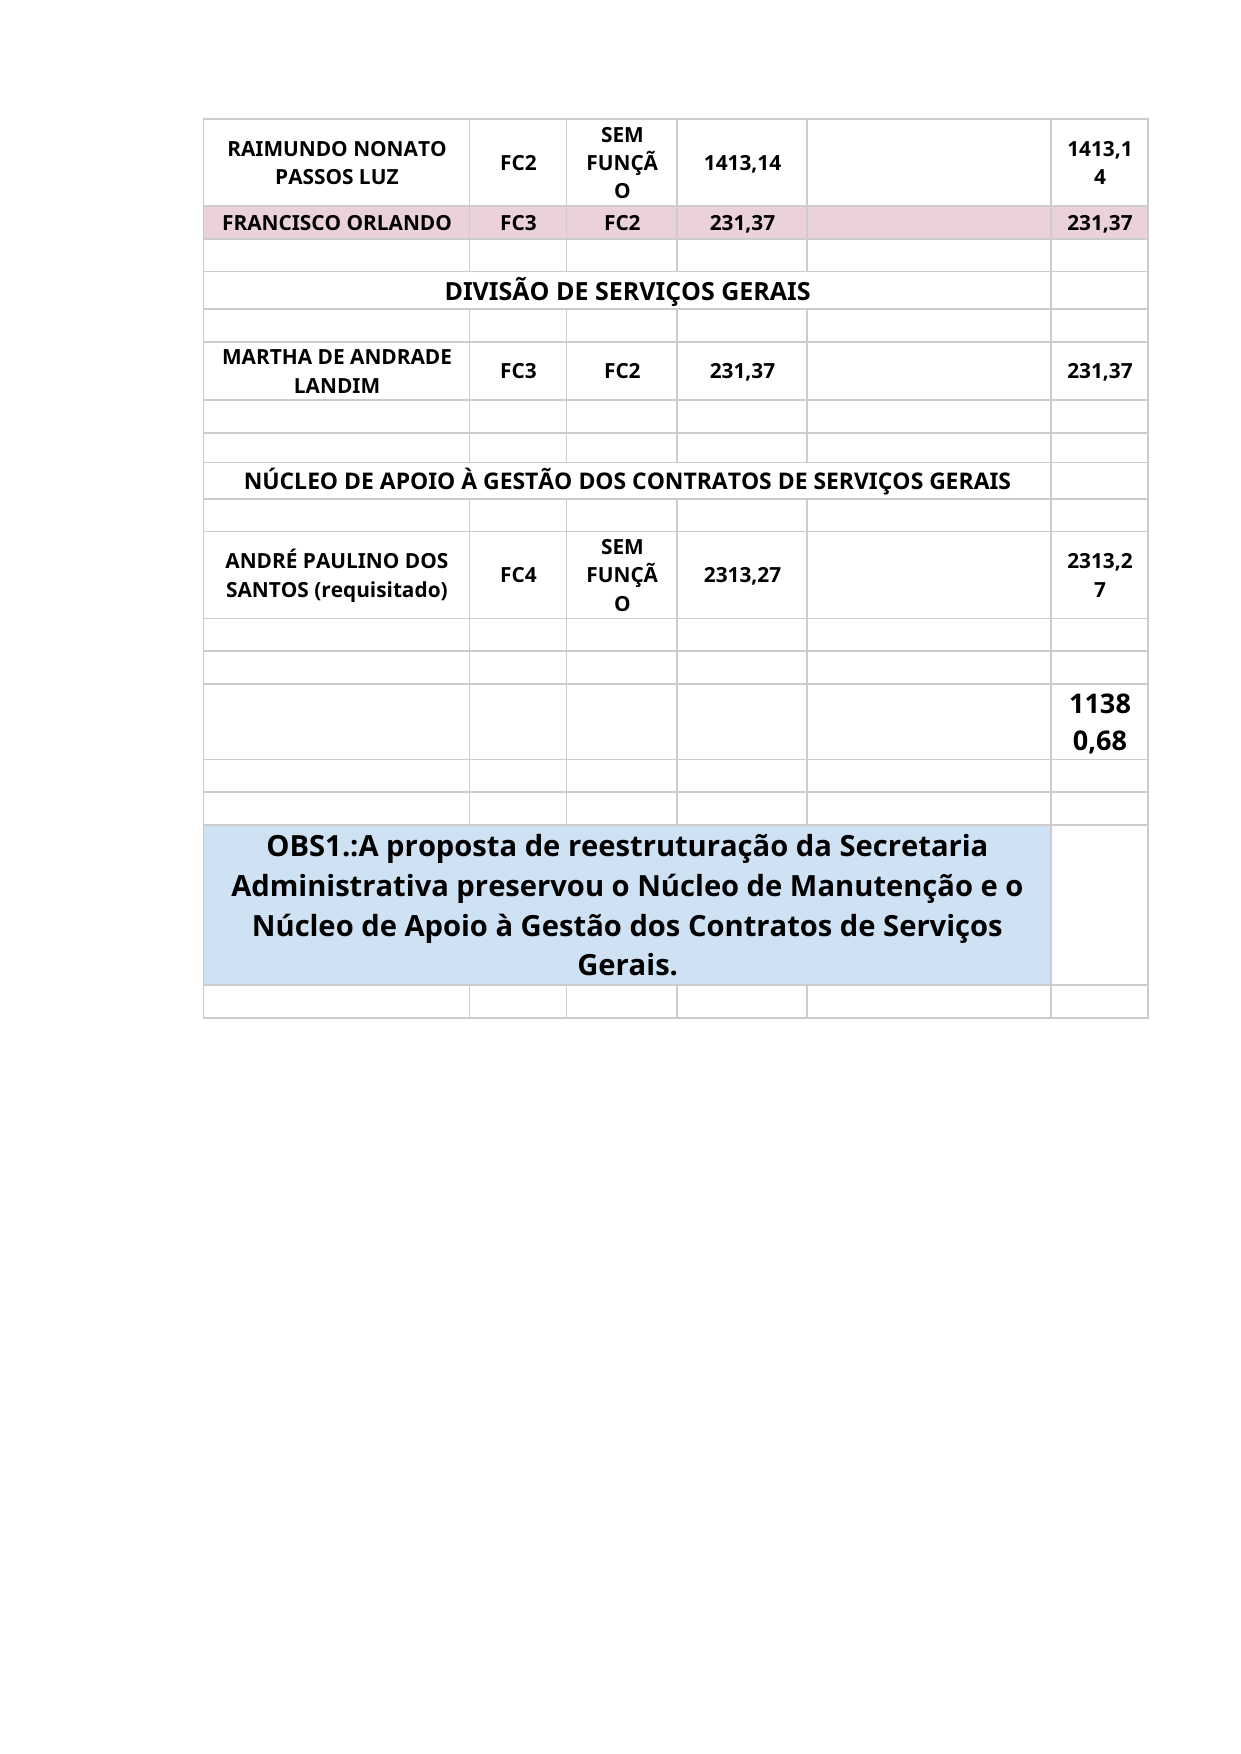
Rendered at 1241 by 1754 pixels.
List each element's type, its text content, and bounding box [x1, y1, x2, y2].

table_cell DIVISÃO DE SERVIÇOS GERAIS [204, 272, 1050, 308]
table_cell [470, 760, 566, 791]
table_cell [567, 793, 676, 824]
table_cell [678, 760, 806, 791]
table_cell [1052, 272, 1147, 308]
table_cell [808, 685, 1050, 758]
table_cell [470, 685, 566, 758]
table_cell [470, 310, 566, 341]
table_cell [204, 760, 469, 791]
table_cell [1052, 619, 1147, 650]
table_cell [678, 793, 806, 824]
table_cell 2313,27 [1052, 532, 1147, 617]
table_cell [678, 652, 806, 683]
table_cell [567, 310, 676, 341]
table_cell 1413,14 [678, 120, 806, 205]
table_cell 231,37 [1052, 343, 1147, 399]
table_cell [204, 500, 469, 531]
table_cell 231,37 [1052, 207, 1147, 238]
table_cell [567, 240, 676, 271]
table_cell [204, 685, 469, 758]
table_cell RAIMUNDO NONATO PASSOS LUZ [204, 120, 469, 205]
table_cell [567, 500, 676, 531]
table_cell 231,37 [678, 207, 806, 238]
table_cell 11380,68 [1052, 685, 1147, 758]
table_cell FC4 [470, 532, 566, 617]
table_cell [470, 434, 566, 462]
table_cell 1413,14 [1052, 120, 1147, 205]
table_cell [1052, 793, 1147, 824]
table_cell [1052, 500, 1147, 531]
table_cell [808, 760, 1050, 791]
table_cell [1052, 986, 1147, 1017]
table_cell [808, 207, 1050, 238]
table_cell [1052, 652, 1147, 683]
table_cell [204, 986, 469, 1017]
table_cell [204, 401, 469, 432]
table_cell MARTHA DE ANDRADE LANDIM [204, 343, 469, 399]
table_cell [470, 401, 566, 432]
table_cell [1052, 240, 1147, 271]
table_cell [204, 434, 469, 462]
table_cell [567, 619, 676, 650]
table_cell [678, 619, 806, 650]
table_cell [470, 793, 566, 824]
table_cell [808, 343, 1050, 399]
table_cell [470, 652, 566, 683]
table_cell [1052, 826, 1147, 984]
table_cell [808, 120, 1050, 205]
table_cell [567, 434, 676, 462]
table_cell [567, 401, 676, 432]
table_cell [567, 986, 676, 1017]
table_cell [808, 434, 1050, 462]
table_cell [1052, 463, 1147, 498]
table_cell [1052, 310, 1147, 341]
table_cell [470, 500, 566, 531]
table_cell 231,37 [678, 343, 806, 399]
table_cell [1052, 401, 1147, 432]
table_cell [678, 310, 806, 341]
table_cell FC3 [470, 207, 566, 238]
table_cell [567, 760, 676, 791]
table_cell SEM FUNÇÃO [567, 532, 676, 617]
table_cell [567, 685, 676, 758]
table_cell [1052, 760, 1147, 791]
table_cell [678, 685, 806, 758]
table_cell [470, 986, 566, 1017]
table_cell [678, 986, 806, 1017]
table_cell [808, 619, 1050, 650]
table_cell [204, 652, 469, 683]
table_cell [678, 401, 806, 432]
table_cell OBS1.:A proposta de reestruturação da Secretaria Administrativa preservou o Núcleo de Manutenção e o Núcleo de Apoio à Gestão dos Contratos de Serviços Gerais. [204, 826, 1050, 984]
table_cell FC3 [470, 343, 566, 399]
table_cell [808, 652, 1050, 683]
table_cell [1052, 434, 1147, 462]
table_cell [470, 619, 566, 650]
table_cell [808, 500, 1050, 531]
table_cell FC2 [470, 120, 566, 205]
table_cell [808, 793, 1050, 824]
table_cell ANDRÉ PAULINO DOS SANTOS (requisitado) [204, 532, 469, 617]
table_cell NÚCLEO DE APOIO À GESTÃO DOS CONTRATOS DE SERVIÇOS GERAIS [204, 463, 1050, 498]
table_cell [808, 986, 1050, 1017]
table_cell [808, 310, 1050, 341]
table_cell [567, 652, 676, 683]
table_cell [678, 500, 806, 531]
table_cell [204, 793, 469, 824]
table_cell [678, 434, 806, 462]
table_cell 2313,27 [678, 532, 806, 617]
table_cell FC2 [567, 343, 676, 399]
table_cell FRANCISCO ORLANDO [204, 207, 469, 238]
table_cell [678, 240, 806, 271]
table_cell SEM FUNÇÃO [567, 120, 676, 205]
table_cell [808, 401, 1050, 432]
table_cell [808, 240, 1050, 271]
table_cell [470, 240, 566, 271]
table_cell FC2 [567, 207, 676, 238]
table_cell [808, 532, 1050, 617]
table_cell [204, 310, 469, 341]
table_cell [204, 619, 469, 650]
table_cell [204, 240, 469, 271]
